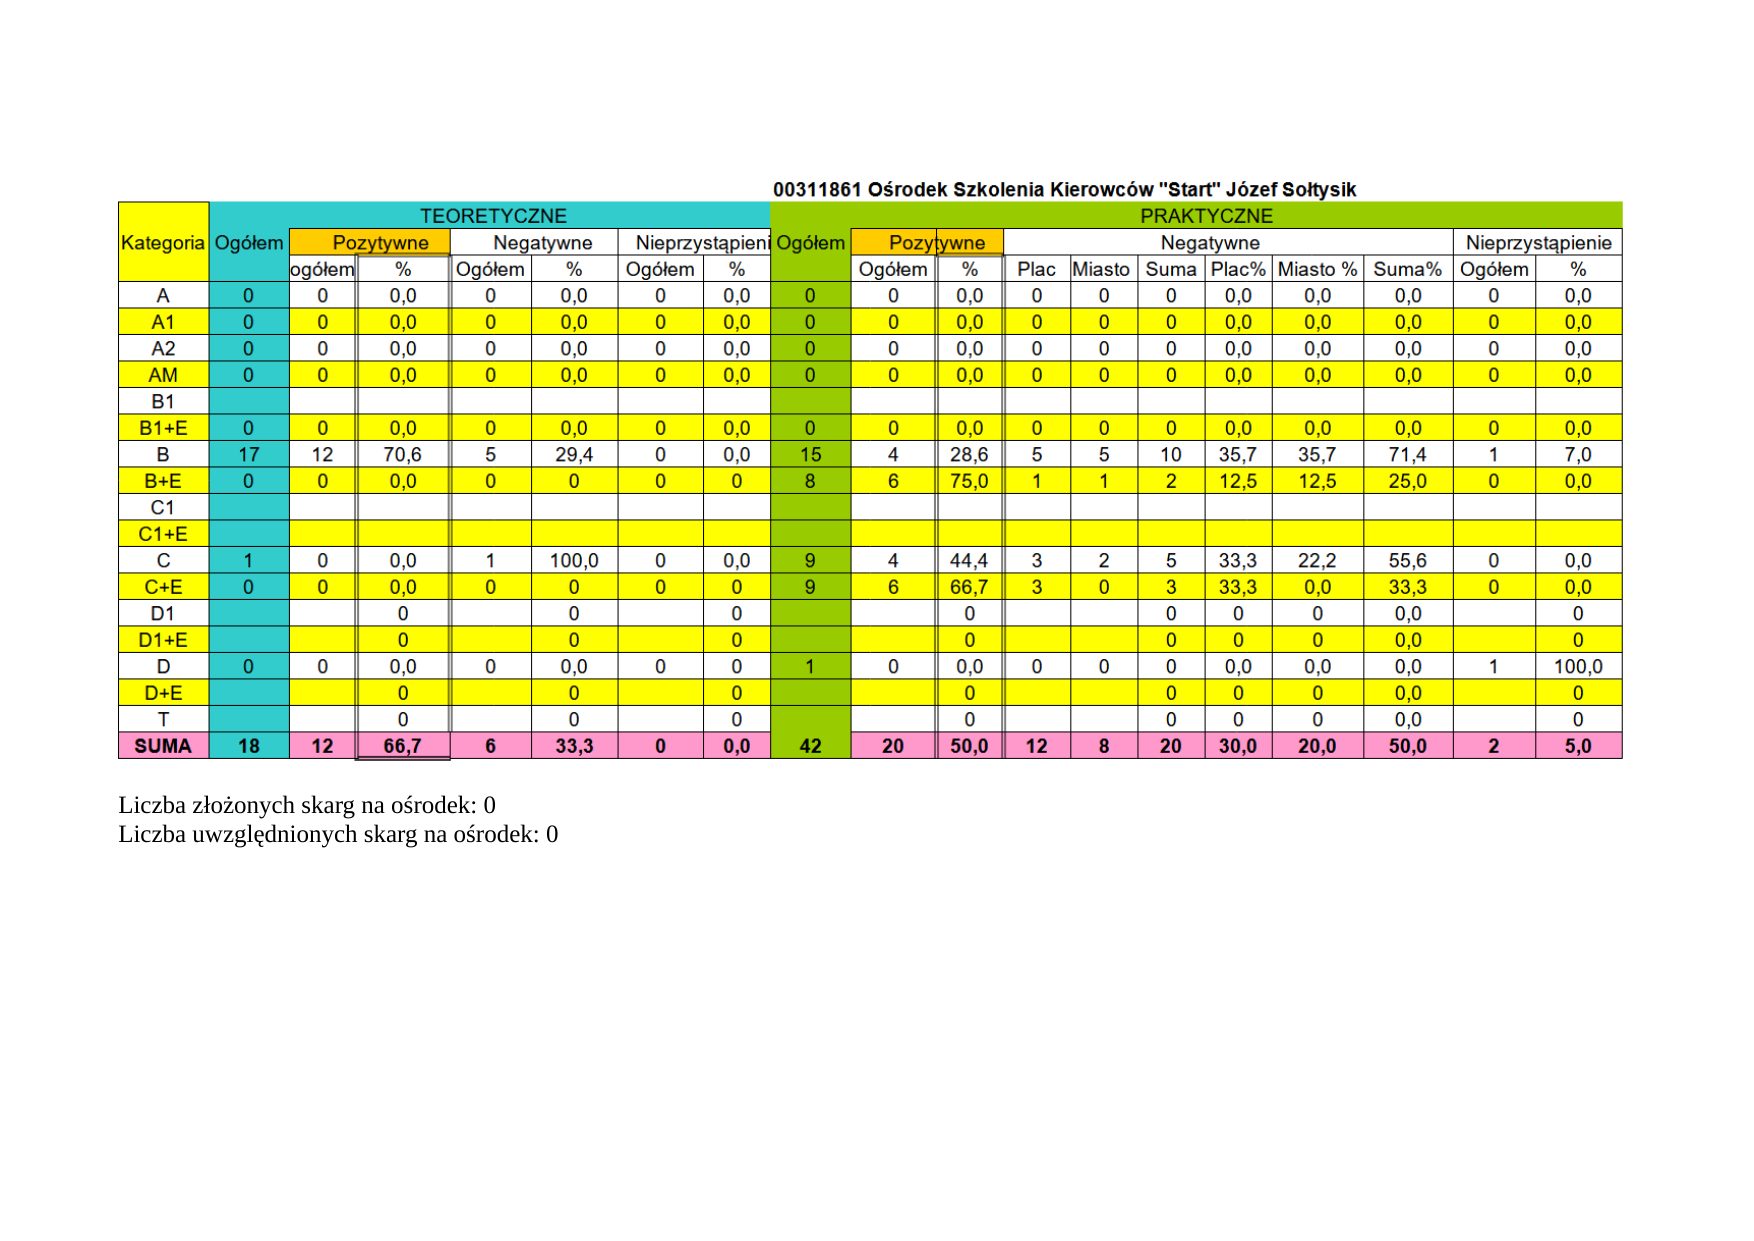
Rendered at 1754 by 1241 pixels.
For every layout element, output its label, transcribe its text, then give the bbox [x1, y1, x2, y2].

text Liczba złożonych skarg na ośrodek: 0 [118, 790, 1636, 819]
text Liczba uwzględnionych skarg na ośrodek: 0 [118, 819, 1636, 848]
picture [118, 175, 1636, 762]
